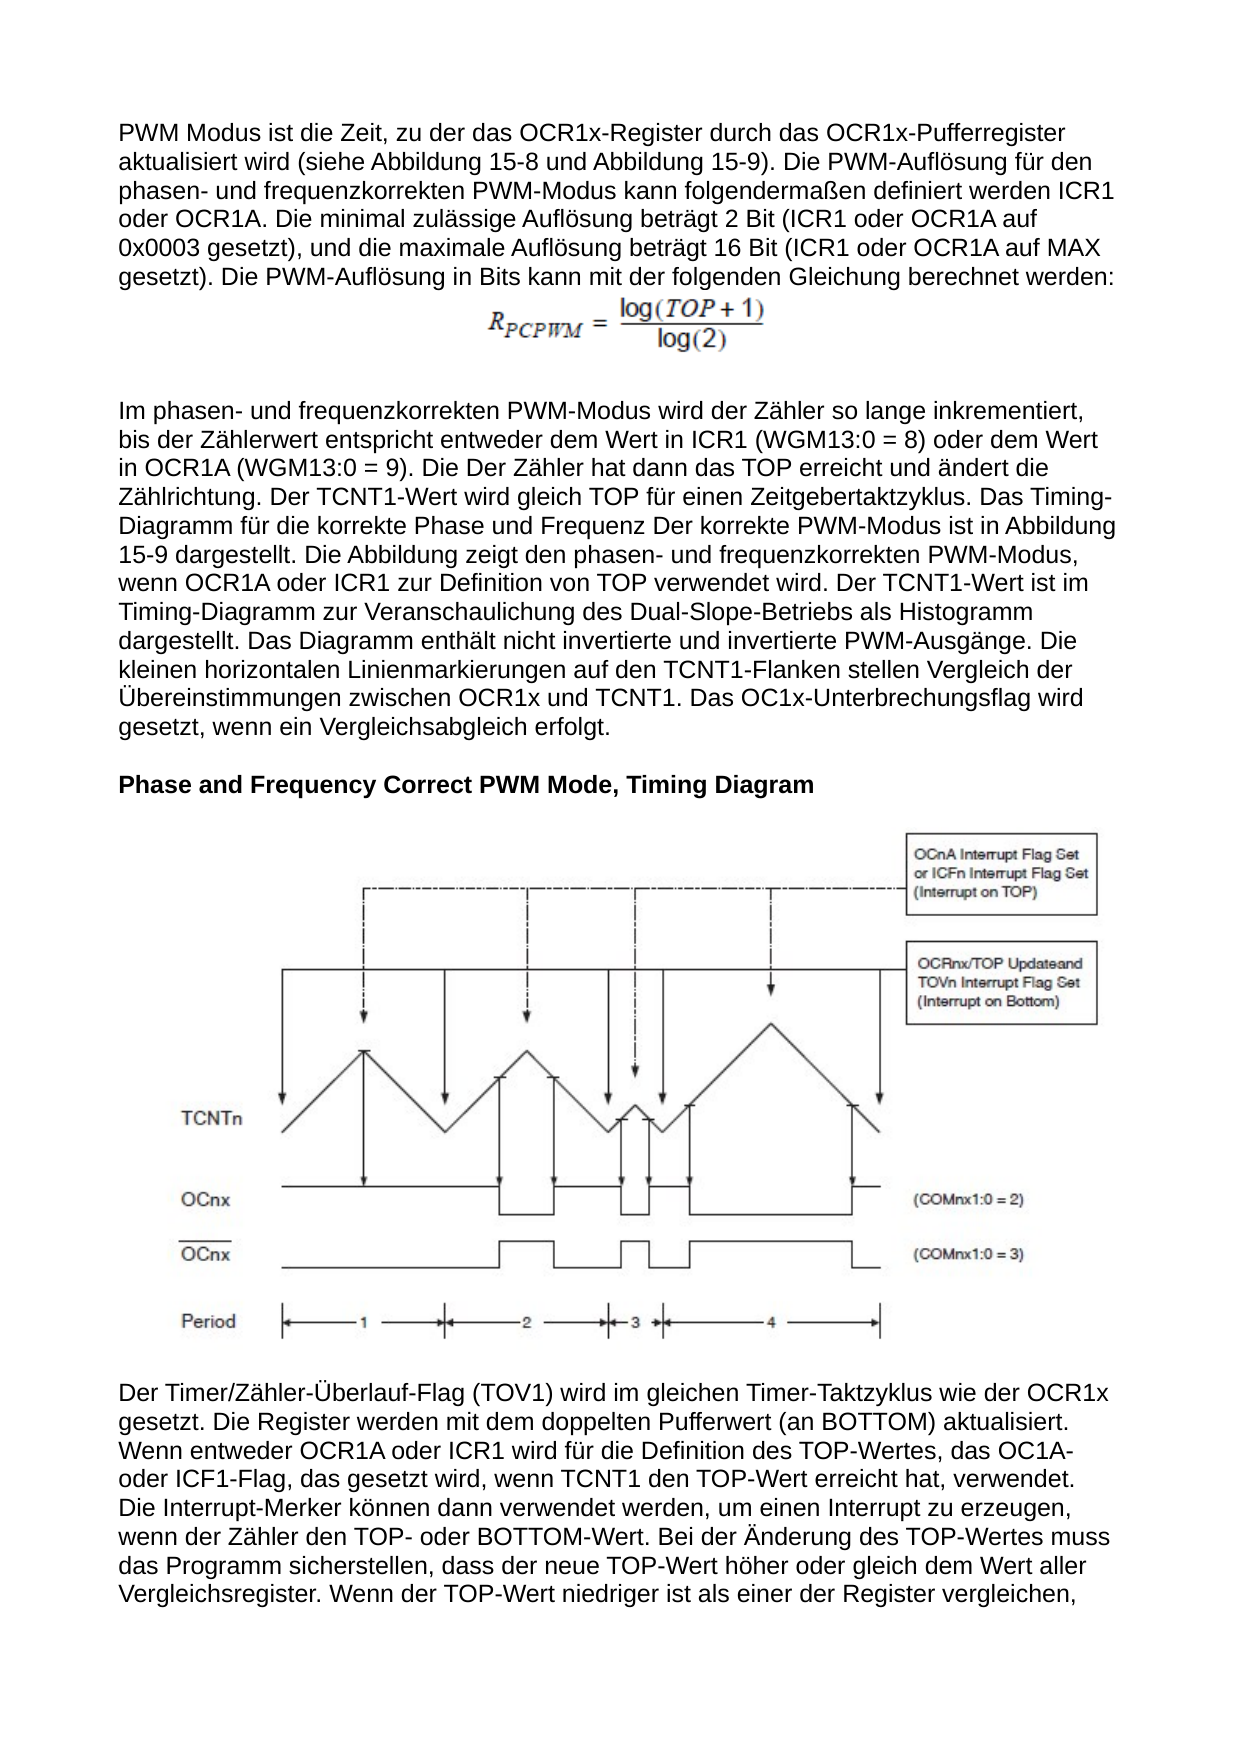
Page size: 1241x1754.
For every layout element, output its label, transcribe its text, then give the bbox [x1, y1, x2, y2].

text Der Timer/Zähler-Überlauf-Flag (TOV1) wird im gleichen Timer-Taktzyklus wie der OCR1x gesetzt. Die Register werden mit dem doppelten Pufferwert (an BOTTOM) aktualisiert. Wenn entweder OCR1A oder ICR1 wird für die Definition des TOP-Wertes, das OC1A- oder ICF1-Flag, das gesetzt wird, wenn TCNT1 den TOP-Wert erreicht hat, verwendet. [118, 1350, 1122, 1493]
text Phase and Frequency Correct PWM Mode, Timing Diagram [118, 770, 1122, 798]
picture [460, 290, 781, 368]
text Die Interrupt-Merker können dann verwendet werden, um einen Interrupt zu erzeugen, wenn der Zähler den TOP- oder BOTTOM-Wert. Bei der Änderung des TOP-Wertes muss das Programm sicherstellen, dass der neue TOP-Wert höher oder gleich dem Wert aller Vergleichsregister. Wenn der TOP-Wert niedriger ist als einer der Register vergleichen, [118, 1493, 1122, 1608]
text Im phasen- und frequenzkorrekten PWM-Modus wird der Zähler so lange inkrementiert, bis der Zählerwert entspricht entweder dem Wert in ICR1 (WGM13:0 = 8) oder dem Wert in OCR1A (WGM13:0 = 9). Die Der Zähler hat dann das TOP erreicht und ändert die Zählrichtung. Der TCNT1-Wert wird gleich TOP für einen Zeitgebertaktzyklus. Das Timing-Diagramm für die korrekte Phase und Frequenz Der korrekte PWM-Modus ist in Abbildung 15-9 dargestellt. Die Abbildung zeigt den phasen- und frequenzkorrekten PWM-Modus, wenn OCR1A oder ICR1 zur Definition von TOP verwendet wird. Der TCNT1-Wert ist im Timing-Diagramm zur Veranschaulichung des Dual-Slope-Betriebs als Histogramm dargestellt. Das Diagramm enthält nicht invertierte und invertierte PWM-Ausgänge. Die kleinen horizontalen Linienmarkierungen auf den TCNT1-Flanken stellen Vergleich der Übereinstimmungen zwischen OCR1x und TCNT1. Das OC1x-Unterbrechungsflag wird gesetzt, wenn ein Vergleichsabgleich erfolgt. [118, 396, 1122, 741]
picture [118, 827, 1123, 1350]
text PWM Modus ist die Zeit, zu der das OCR1x-Register durch das OCR1x-Pufferregister aktualisiert wird (siehe Abbildung 15-8 und Abbildung 15-9). Die PWM-Auflösung für den phasen- und frequenzkorrekten PWM-Modus kann folgendermaßen definiert werden ICR1 oder OCR1A. Die minimal zulässige Auflösung beträgt 2 Bit (ICR1 oder OCR1A auf 0x0003 gesetzt), und die maximale Auflösung beträgt 16 Bit (ICR1 oder OCR1A auf MAX gesetzt). Die PWM-Auflösung in Bits kann mit der folgenden Gleichung berechnet werden: [118, 118, 1122, 291]
